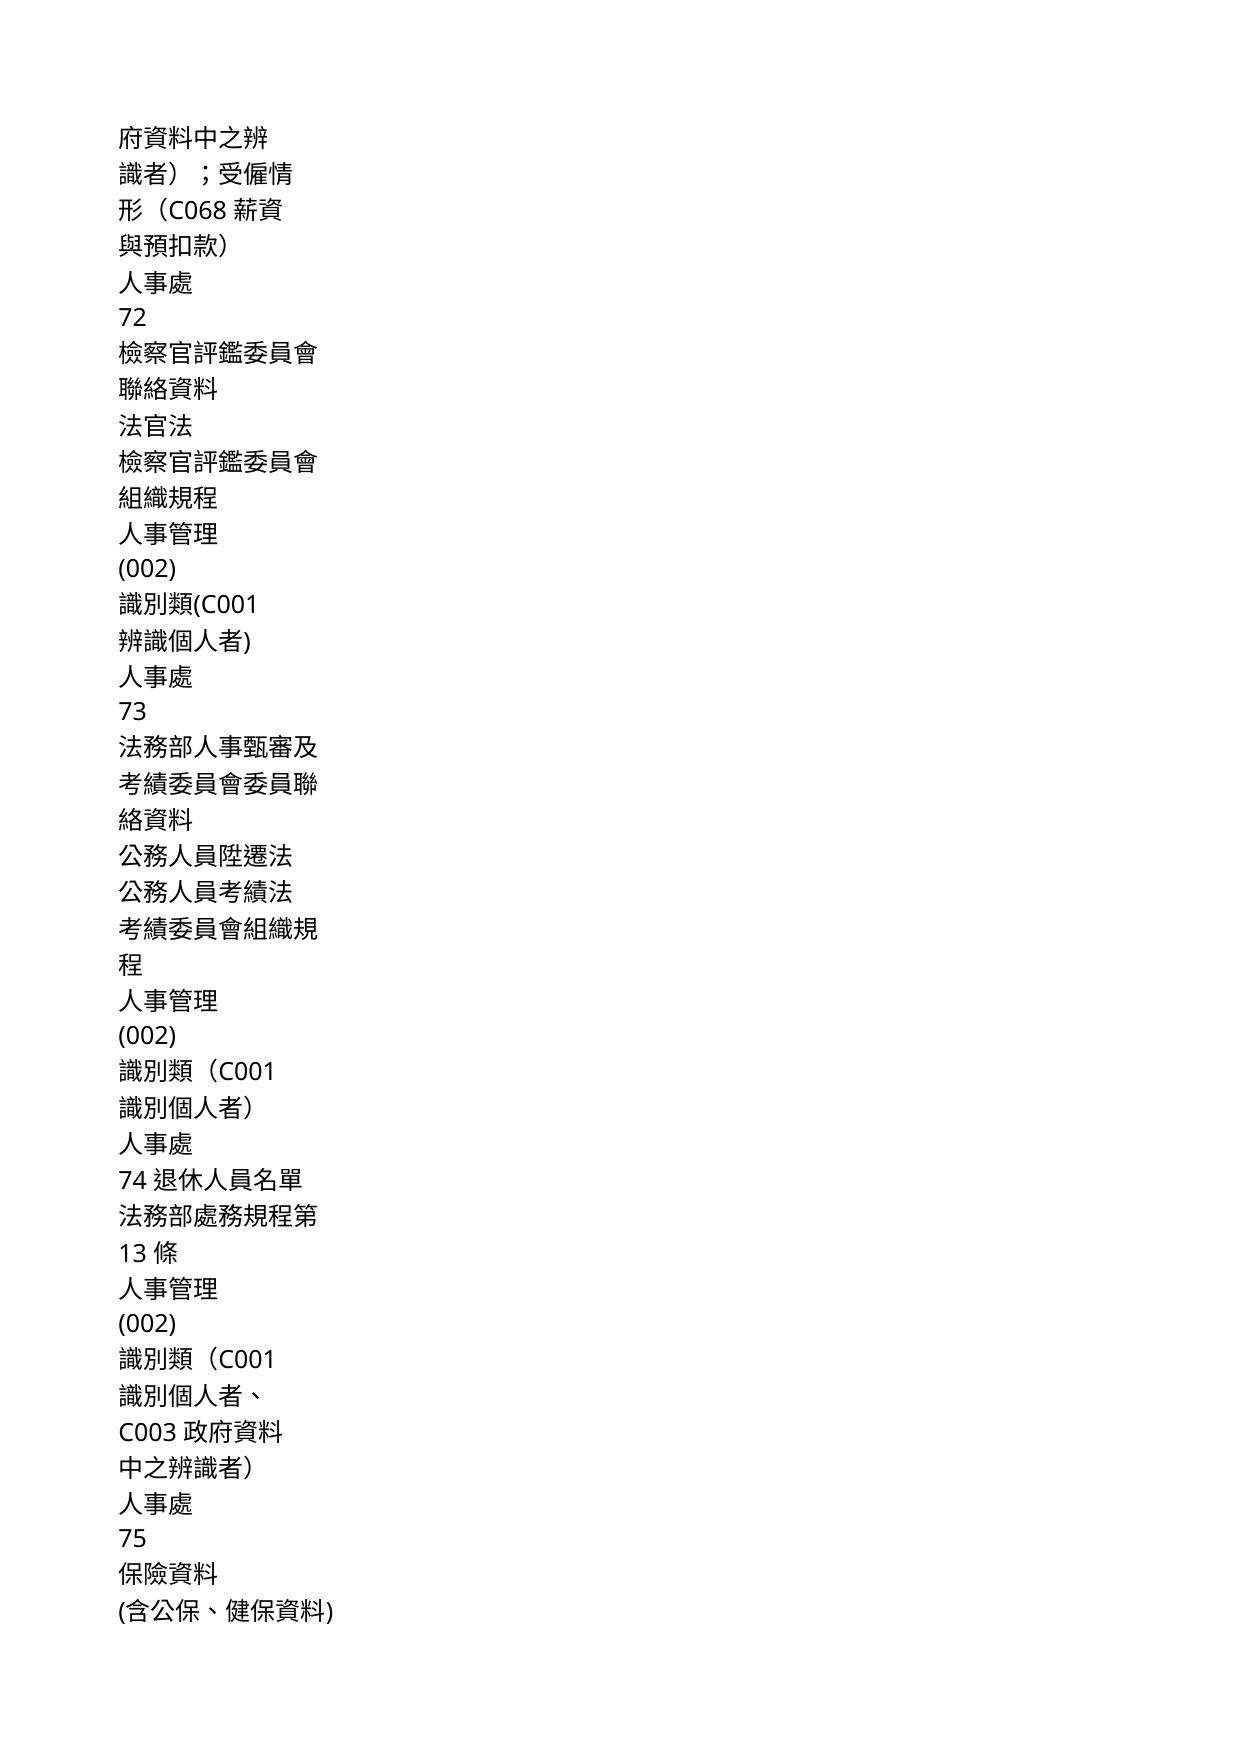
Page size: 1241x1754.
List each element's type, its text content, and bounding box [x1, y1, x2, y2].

text 人事管理 [118, 982, 1122, 1018]
text 識別類(C001 [118, 585, 1122, 621]
text 法務部人事甄審及 [118, 728, 1122, 764]
text (002) [118, 1306, 1122, 1340]
text 識別類（C001 [118, 1052, 1122, 1088]
text 識別個人者） [118, 1088, 1122, 1124]
text 中之辨識者） [118, 1448, 1122, 1485]
text 72 [118, 299, 1122, 333]
text 聯絡資料 [118, 370, 1122, 406]
text 法官法 [118, 406, 1122, 442]
text C003 政府資料 [118, 1412, 1122, 1448]
text 74 退休人員名單 [118, 1161, 1122, 1197]
text 辨識個人者) [118, 621, 1122, 657]
text 絡資料 [118, 800, 1122, 837]
text 保險資料 [118, 1555, 1122, 1591]
text 73 [118, 694, 1122, 728]
text 公務人員陞遷法 [118, 837, 1122, 873]
text 人事處 [118, 1124, 1122, 1161]
text 形（C068 薪資 [118, 191, 1122, 227]
text 組織規程 [118, 478, 1122, 515]
text 人事處 [118, 1485, 1122, 1521]
text 識別類（C001 [118, 1340, 1122, 1376]
text 人事處 [118, 657, 1122, 694]
text 識者）；受僱情 [118, 154, 1122, 191]
text 府資料中之辨 [118, 118, 1122, 154]
text 考績委員會委員聯 [118, 764, 1122, 800]
text 識別個人者、 [118, 1376, 1122, 1412]
text 13 條 [118, 1233, 1122, 1269]
text 公務人員考績法 [118, 873, 1122, 909]
text 考績委員會組織規 [118, 909, 1122, 945]
text 75 [118, 1521, 1122, 1555]
text (002) [118, 1018, 1122, 1052]
text 法務部處務規程第 [118, 1197, 1122, 1233]
text 檢察官評鑑委員會 [118, 333, 1122, 370]
text 檢察官評鑑委員會 [118, 442, 1122, 478]
text (含公保、健保資料) [118, 1591, 1122, 1627]
text (002) [118, 551, 1122, 585]
text 人事處 [118, 263, 1122, 299]
text 程 [118, 945, 1122, 982]
text 與預扣款） [118, 227, 1122, 263]
text 人事管理 [118, 515, 1122, 551]
text 人事管理 [118, 1269, 1122, 1306]
